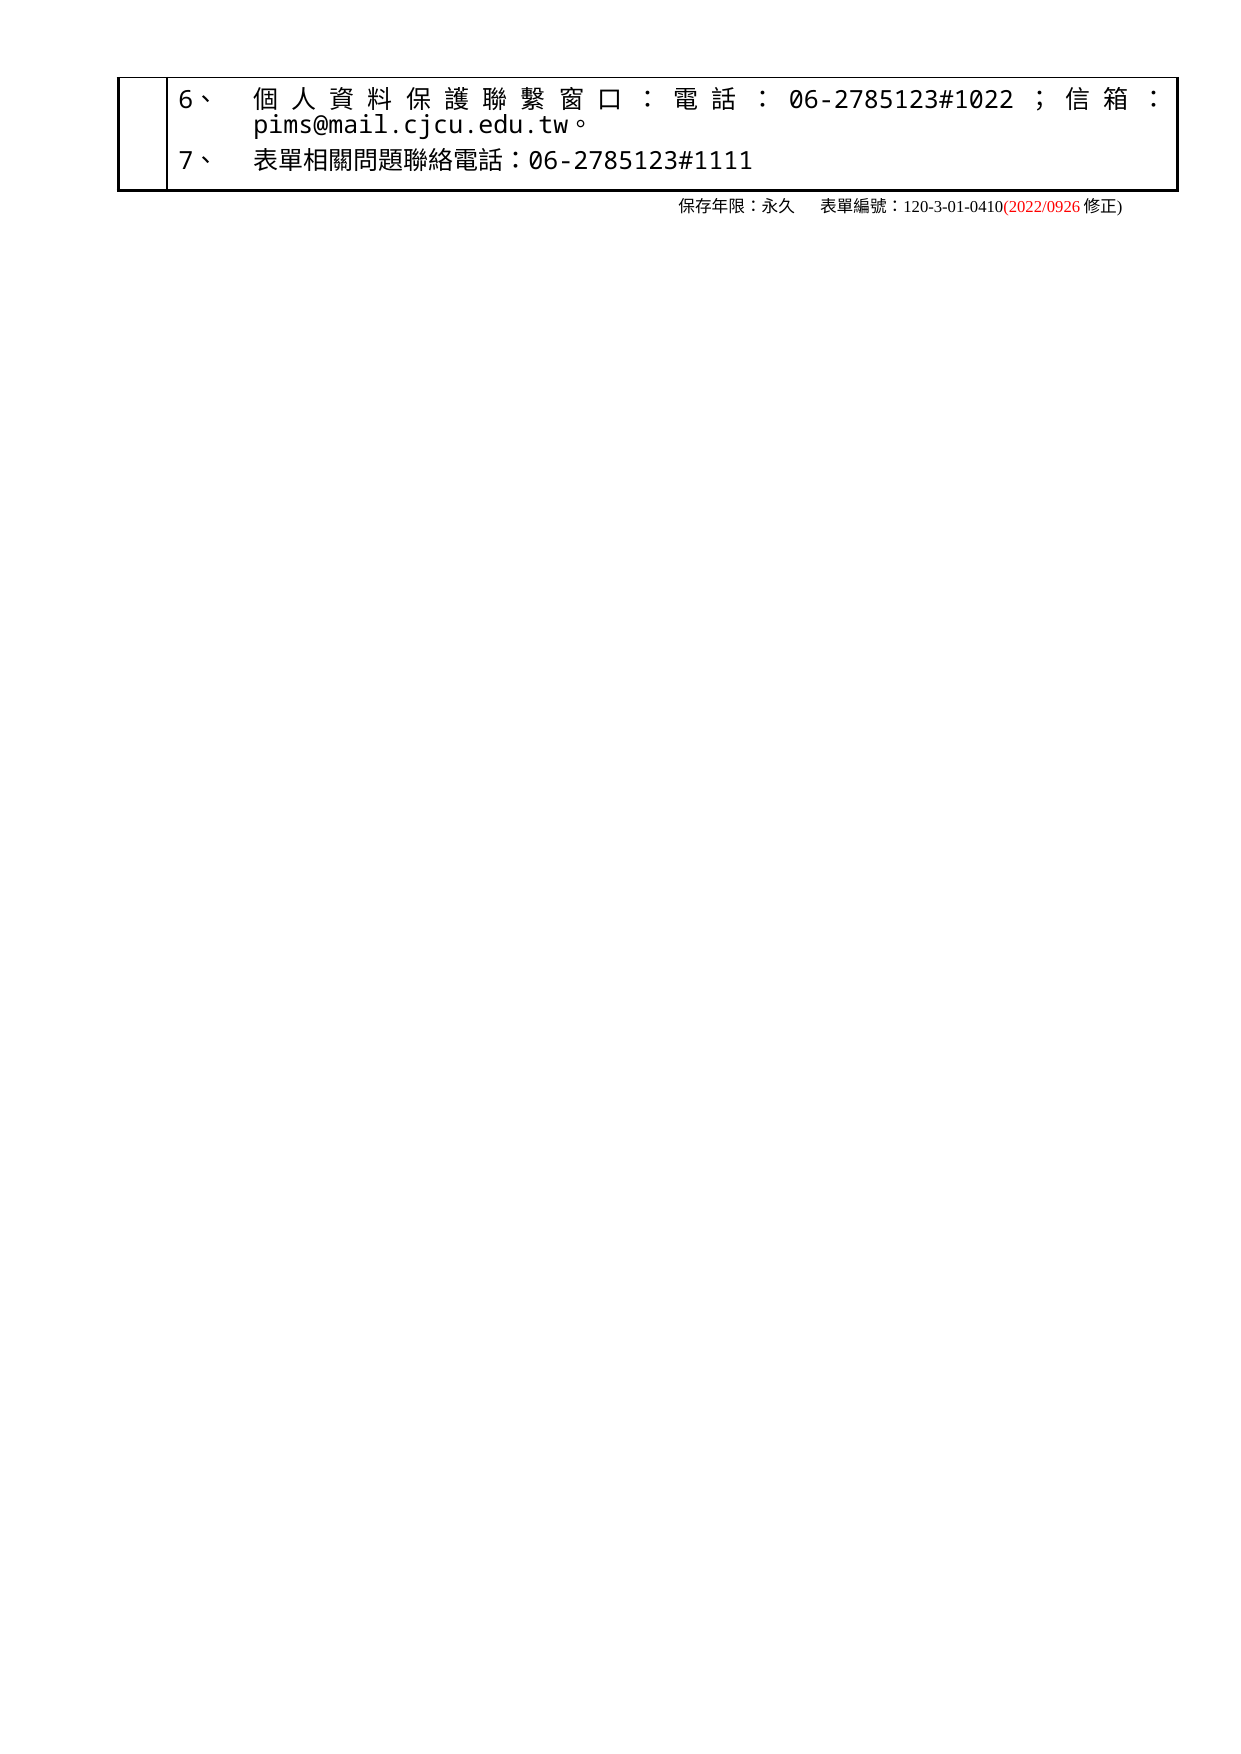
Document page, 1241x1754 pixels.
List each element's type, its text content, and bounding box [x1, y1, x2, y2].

text 保存年限：永久 表單編號：120-3-01-0410(2022/0926修正) [118, 192, 1122, 217]
table_cell 依研究生學位考試辦法規定：學位考試時應有三分之二以上委員出席，但碩士學位考試至少應有委員三人出席，博士學位考試至少應有委員五人出席；出席委員須有校外委員三分之一以上參加時，始能舉行。 學位考試成績，以七十分為及格，一百分為滿分，並以出席委員評定分數平均決定之。但碩士學位考試有二分之一以上(含)委員，博士學位考試有三分之一以上(含）委員評定不及格者，以不及格論。評定以一次為限。 本表考試後，請將本通知書由指導教授及系(所)主任副署後立即送交教務處註冊課務組，以便登錄成績及統計應屆畢業人數。系(所)自行影印存查。 本表蒐集之個人資料，僅限於本表單之特定目的使用，非經當事人同意，絕不轉做其他用途，並遵循 本校資料保存與安全控管規定辦理。相關之告知事項請參閱https://www.cjcu.edu.tw/pims。 當您簽屬與遞交本表單，表示您已知悉本校蒐集、處理、利用您的個人資料之特定目的。 個人資料保護聯繫窗口：電話：06-2785123#1022；信箱：pims@mail.cjcu.edu.tw。 表單相關問題聯絡電話：06-2785123#1111 [168, 78, 1176, 189]
table_cell [120, 78, 166, 189]
